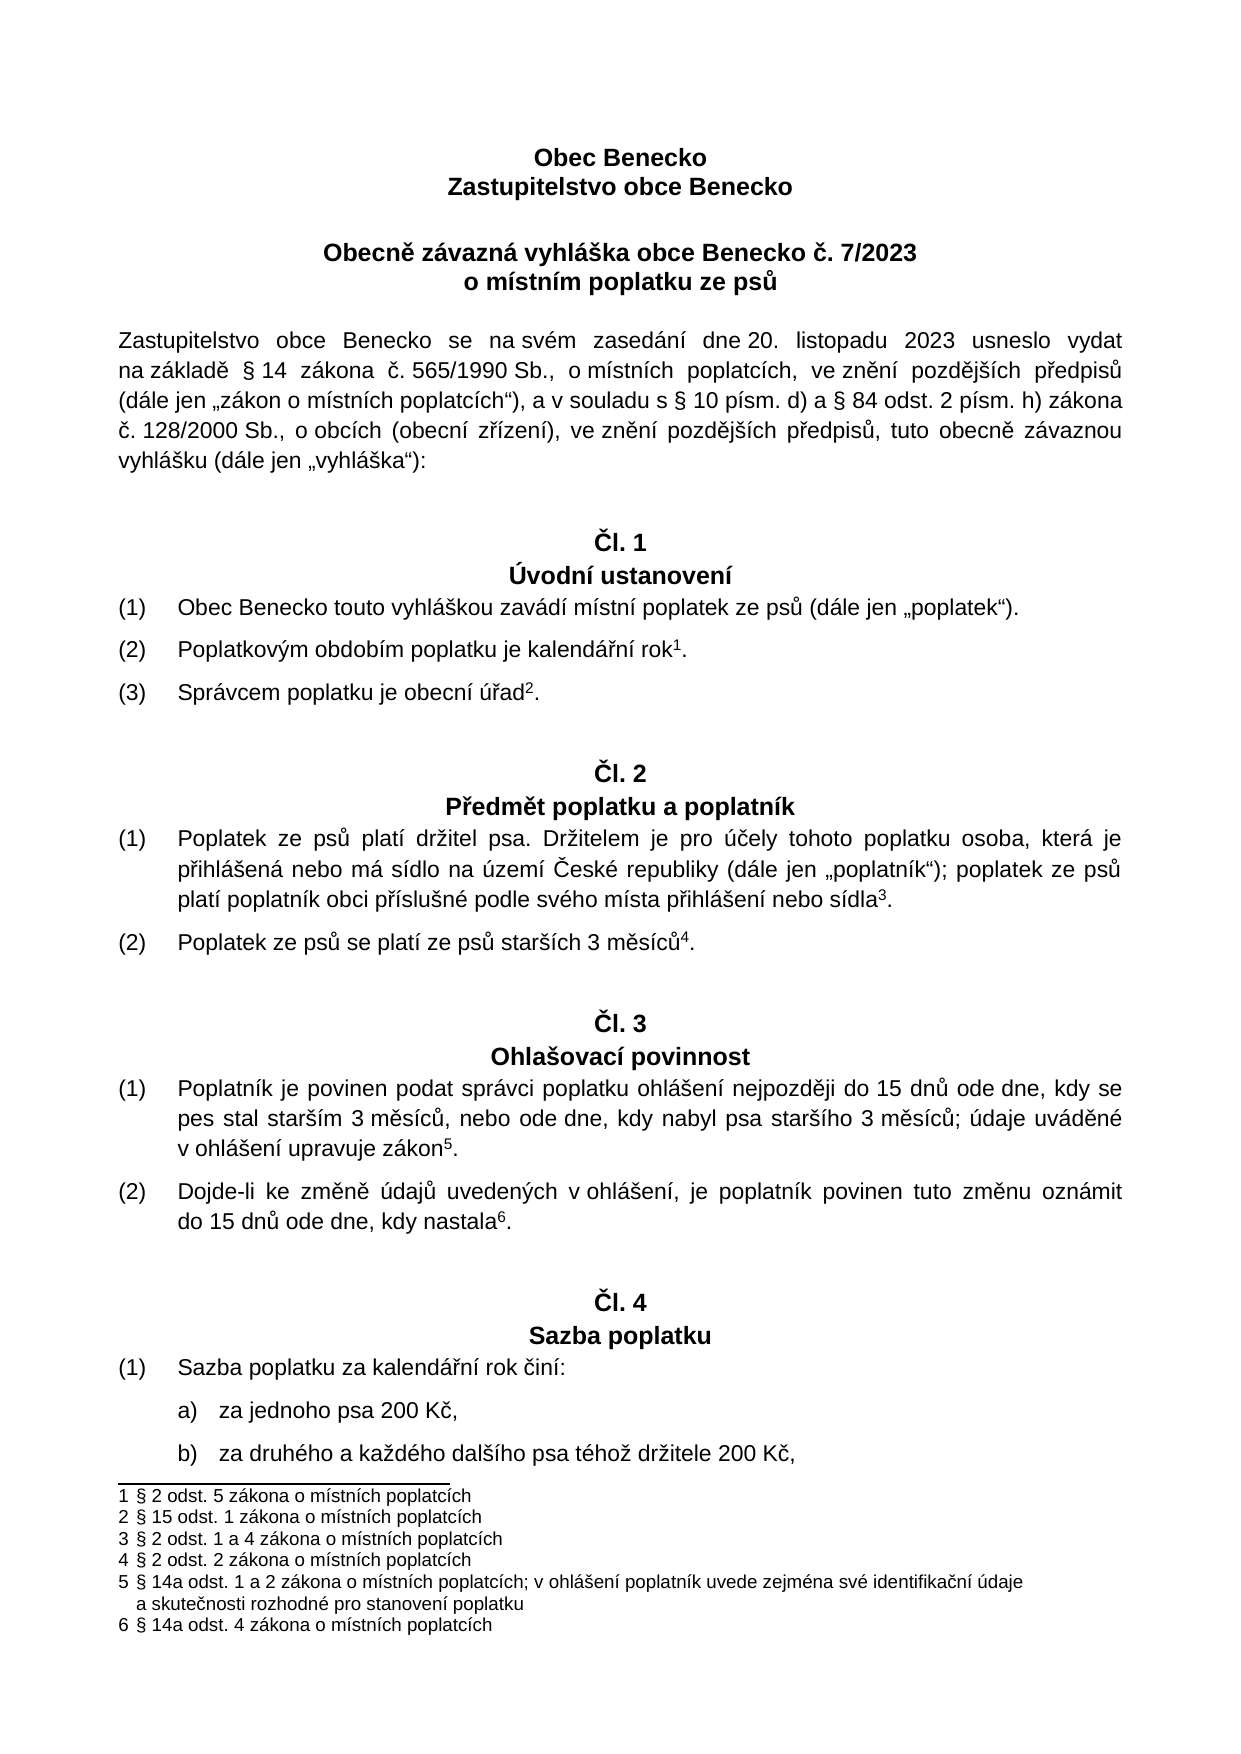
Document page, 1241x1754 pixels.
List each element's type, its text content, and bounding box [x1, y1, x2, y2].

list Poplatek ze psů se platí ze psů starších 3 měsíců. [118, 928, 1122, 955]
subtitle Čl. 2 Předmět poplatku a poplatník [118, 759, 1122, 821]
list Dojde-li ke změně údajů uvedených v ohlášení, je poplatník povinen tuto změnu oznámit do 15 dnů ode dne, kdy nastala. [118, 1178, 1122, 1234]
list § 14a odst. 1 a 2 zákona o místních poplatcích; v ohlášení poplatník uvede zejména své identifikační údaje a skutečnosti rozhodné pro stanovení poplatku [118, 1571, 1122, 1614]
list za druhého a každého dalšího psa téhož držitele 200 Kč, [177, 1440, 1122, 1466]
subtitle Čl. 1 Úvodní ustanovení [118, 528, 1122, 589]
subtitle Obecně závazná vyhláška obce Benecko č. 7/2023 o místním poplatku ze psů [118, 238, 1122, 295]
text Zastupitelstvo obce Benecko se na svém zasedání dne 20. listopadu 2023 usneslo vydat na základě § 14 zákona č. 565/1990 Sb., o místních poplatcích, ve znění pozdějších předpisů (dále jen „zákon o místních poplatcích“), a v souladu s § 10 písm. d) a § 84 odst. 2 písm. h) zákona č. 128/2000 Sb., o obcích (obecní zřízení), ve znění pozdějších předpisů, tuto obecně závaznou vyhlášku (dále jen „vyhláška“): [118, 327, 1122, 474]
list Správcem poplatku je obecní úřad. [118, 679, 1122, 706]
list Poplatkovým obdobím poplatku je kalendářní rok. [118, 636, 1122, 663]
list § 2 odst. 1 a 4 zákona o místních poplatcích [118, 1528, 1122, 1549]
list § 2 odst. 5 zákona o místních poplatcích [118, 1484, 1122, 1506]
list Sazba poplatku za kalendářní rok činí: [118, 1354, 1122, 1381]
list § 14a odst. 4 zákona o místních poplatcích [118, 1614, 1122, 1635]
text Obec Benecko Zastupitelstvo obce Benecko [118, 143, 1122, 201]
list § 2 odst. 2 zákona o místních poplatcích [118, 1549, 1122, 1571]
list § 15 odst. 1 zákona o místních poplatcích [118, 1506, 1122, 1528]
subtitle Čl. 3 Ohlašovací povinnost [118, 1009, 1122, 1071]
subtitle Čl. 4 Sazba poplatku [118, 1288, 1122, 1350]
list Poplatník je povinen podat správci poplatku ohlášení nejpozději do 15 dnů ode dne, kdy se pes stal starším 3 měsíců, nebo ode dne, kdy nabyl psa staršího 3 měsíců; údaje uváděné v ohlášení upravuje zákon. [118, 1075, 1122, 1162]
list za jednoho psa 200 Kč, [177, 1397, 1122, 1423]
list Poplatek ze psů platí držitel psa. Držitelem je pro účely tohoto poplatku osoba, která je přihlášená nebo má sídlo na území České republiky (dále jen „poplatník“); poplatek ze psů platí poplatník obci příslušné podle svého místa přihlášení nebo sídla. [118, 825, 1122, 912]
list Obec Benecko touto vyhláškou zavádí místní poplatek ze psů (dále jen „poplatek“). [118, 594, 1122, 620]
